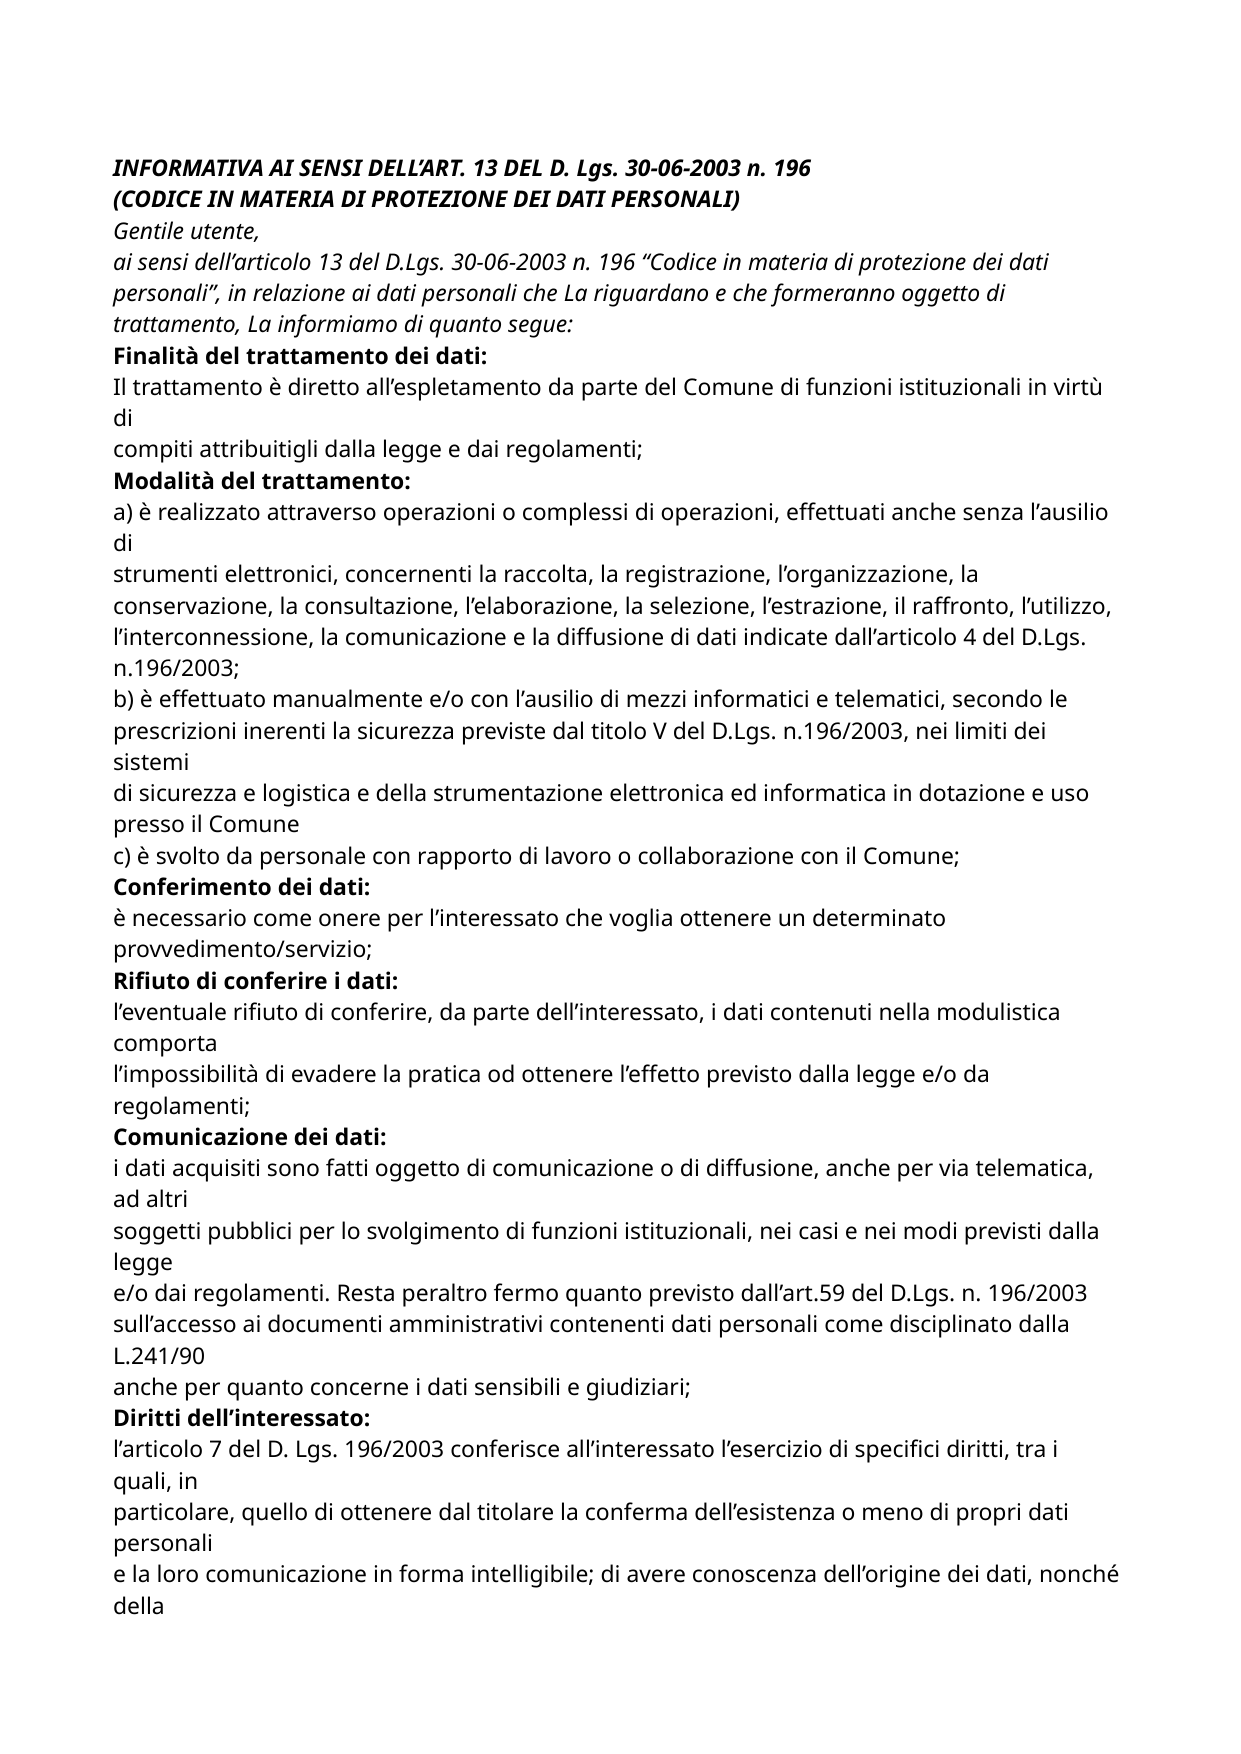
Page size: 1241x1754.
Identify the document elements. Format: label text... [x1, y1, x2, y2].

text di sicurezza e logistica e della strumentazione elettronica ed informatica in dotazione e uso [113, 777, 1122, 808]
text (CODICE IN MATERIA DI PROTEZIONE DEI DATI PERSONALI) [113, 183, 1122, 215]
text particolare, quello di ottenere dal titolare la conferma dell’esistenza o meno di propri dati personali [113, 1496, 1122, 1558]
text compiti attribuitigli dalla legge e dai regolamenti; [113, 433, 1122, 465]
text strumenti elettronici, concernenti la raccolta, la registrazione, l’organizzazione, la [113, 558, 1122, 590]
text conservazione, la consultazione, l’elaborazione, la selezione, l’estrazione, il raffronto, l’utilizzo, [113, 590, 1122, 621]
text a) è realizzato attraverso operazioni o complessi di operazioni, effettuati anche senza l’ausilio di [113, 496, 1122, 558]
text provvedimento/servizio; [113, 933, 1122, 965]
text ai sensi dell’articolo 13 del D.Lgs. 30-06-2003 n. 196 “Codice in materia di protezione dei dati [113, 246, 1122, 277]
text personali”, in relazione ai dati personali che La riguardano e che formeranno oggetto di [113, 277, 1122, 308]
text Rifiuto di conferire i dati: [113, 965, 1122, 996]
text c) è svolto da personale con rapporto di lavoro o collaborazione con il Comune; [113, 840, 1122, 871]
text soggetti pubblici per lo svolgimento di funzioni istituzionali, nei casi e nei modi previsti dalla legge [113, 1215, 1122, 1277]
text l’articolo 7 del D. Lgs. 196/2003 conferisce all’interessato l’esercizio di specifici diritti, tra i quali, in [113, 1433, 1122, 1496]
text l’interconnessione, la comunicazione e la diffusione di dati indicate dall’articolo 4 del D.Lgs. [113, 621, 1122, 652]
text Il trattamento è diretto all’espletamento da parte del Comune di funzioni istituzionali in virtù di [113, 371, 1122, 433]
text Gentile utente, [113, 215, 1122, 246]
text Comunicazione dei dati: [113, 1121, 1122, 1152]
text b) è effettuato manualmente e/o con l’ausilio di mezzi informatici e telematici, secondo le [113, 683, 1122, 715]
text prescrizioni inerenti la sicurezza previste dal titolo V del D.Lgs. n.196/2003, nei limiti dei sistemi [113, 715, 1122, 777]
text n.196/2003; [113, 652, 1122, 683]
text i dati acquisiti sono fatti oggetto di comunicazione o di diffusione, anche per via telematica, ad altri [113, 1152, 1122, 1215]
text trattamento, La informiamo di quanto segue: [113, 308, 1122, 340]
text e/o dai regolamenti. Resta peraltro fermo quanto previsto dall’art.59 del D.Lgs. n. 196/2003 [113, 1277, 1122, 1308]
text anche per quanto concerne i dati sensibili e giudiziari; [113, 1371, 1122, 1402]
text Finalità del trattamento dei dati: [113, 340, 1122, 371]
text sull’accesso ai documenti amministrativi contenenti dati personali come disciplinato dalla L.241/90 [113, 1308, 1122, 1371]
text Diritti dell’interessato: [113, 1402, 1122, 1433]
text Conferimento dei dati: [113, 871, 1122, 902]
text l’eventuale rifiuto di conferire, da parte dell’interessato, i dati contenuti nella modulistica comporta [113, 996, 1122, 1058]
text è necessario come onere per l’interessato che voglia ottenere un determinato [113, 902, 1122, 933]
text Modalità del trattamento: [113, 465, 1122, 496]
text INFORMATIVA AI SENSI DELL’ART. 13 DEL D. Lgs. 30-06-2003 n. 196 [113, 152, 1122, 183]
text e la loro comunicazione in forma intelligibile; di avere conoscenza dell’origine dei dati, nonché della [113, 1558, 1122, 1621]
text presso il Comune [113, 808, 1122, 840]
text l’impossibilità di evadere la pratica od ottenere l’effetto previsto dalla legge e/o da regolamenti; [113, 1058, 1122, 1121]
